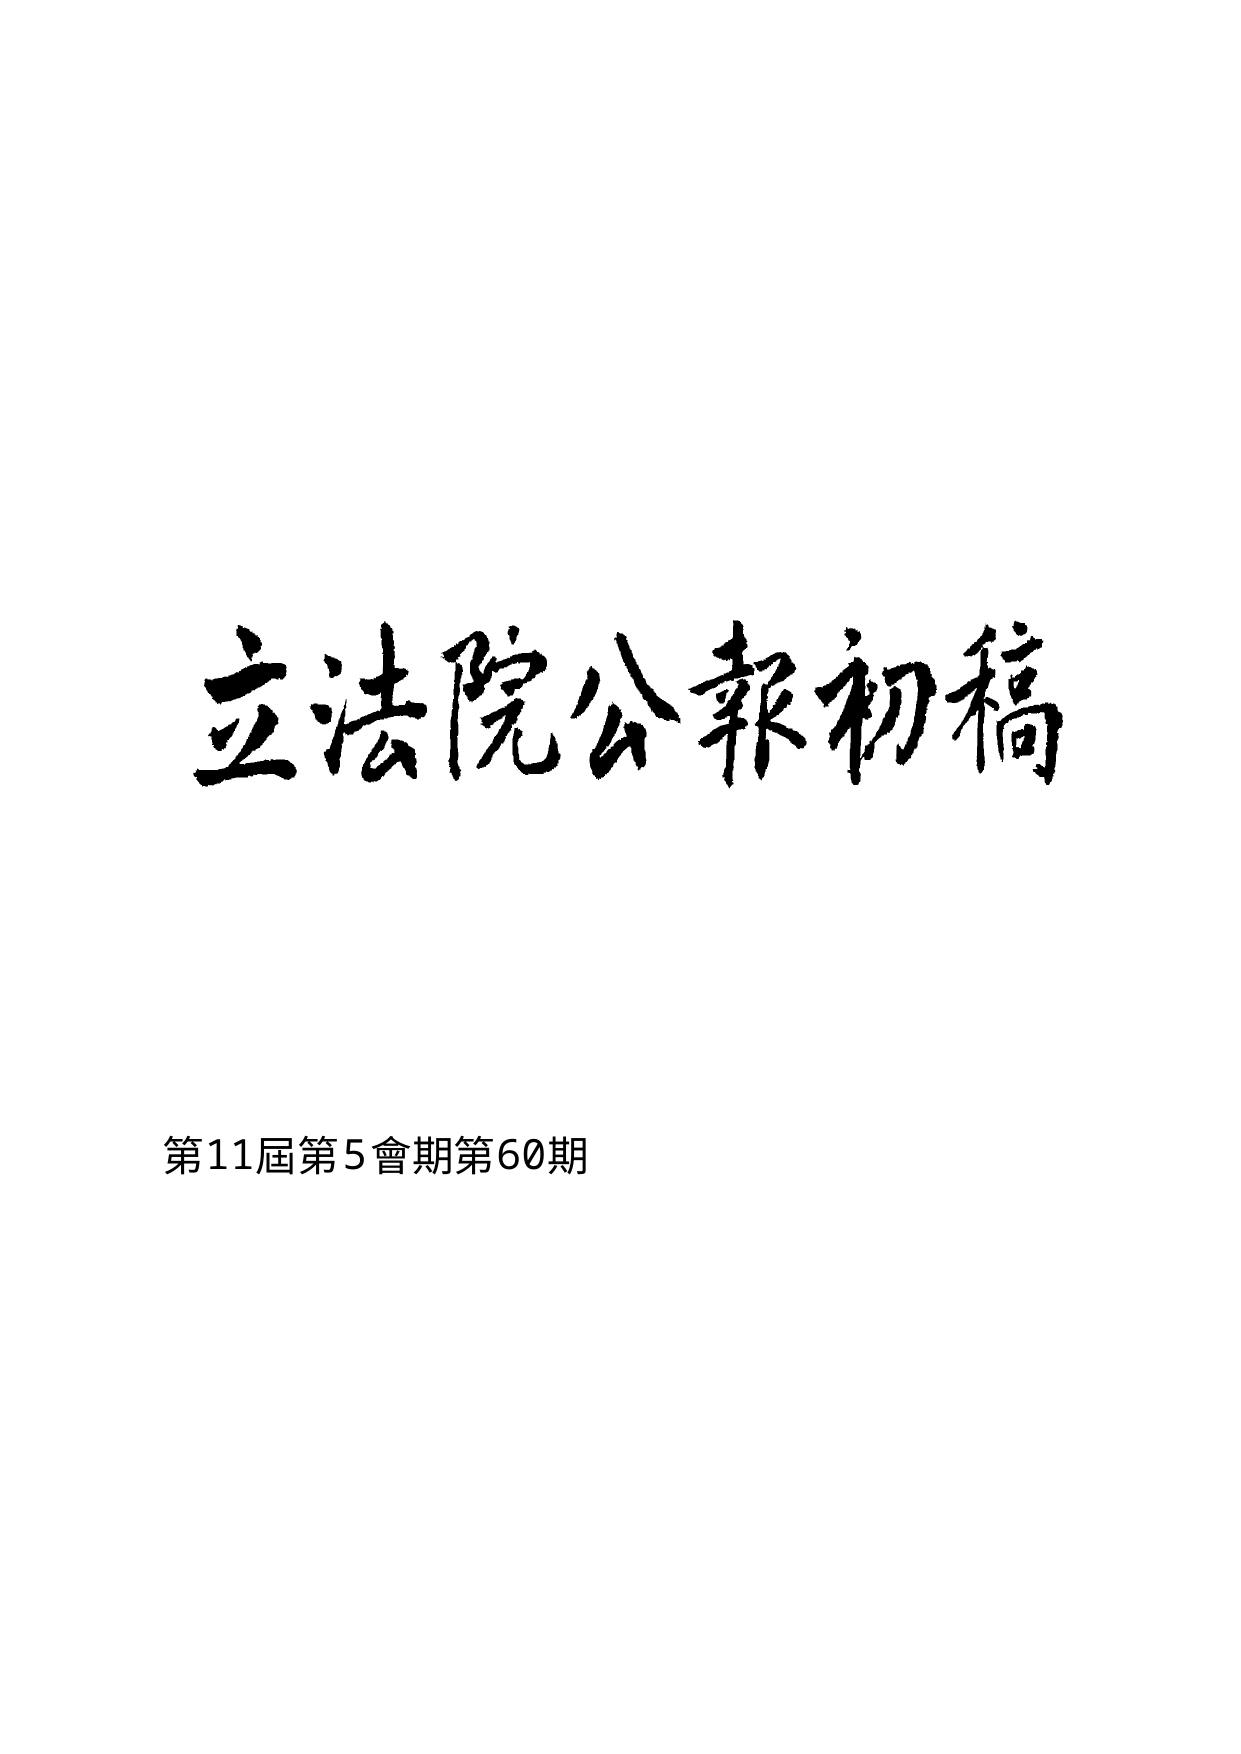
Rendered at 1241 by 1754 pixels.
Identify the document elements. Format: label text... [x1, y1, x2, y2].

table_header [151, 406, 1098, 902]
table_header 第11屆第5會期第60期 [151, 1089, 617, 1234]
